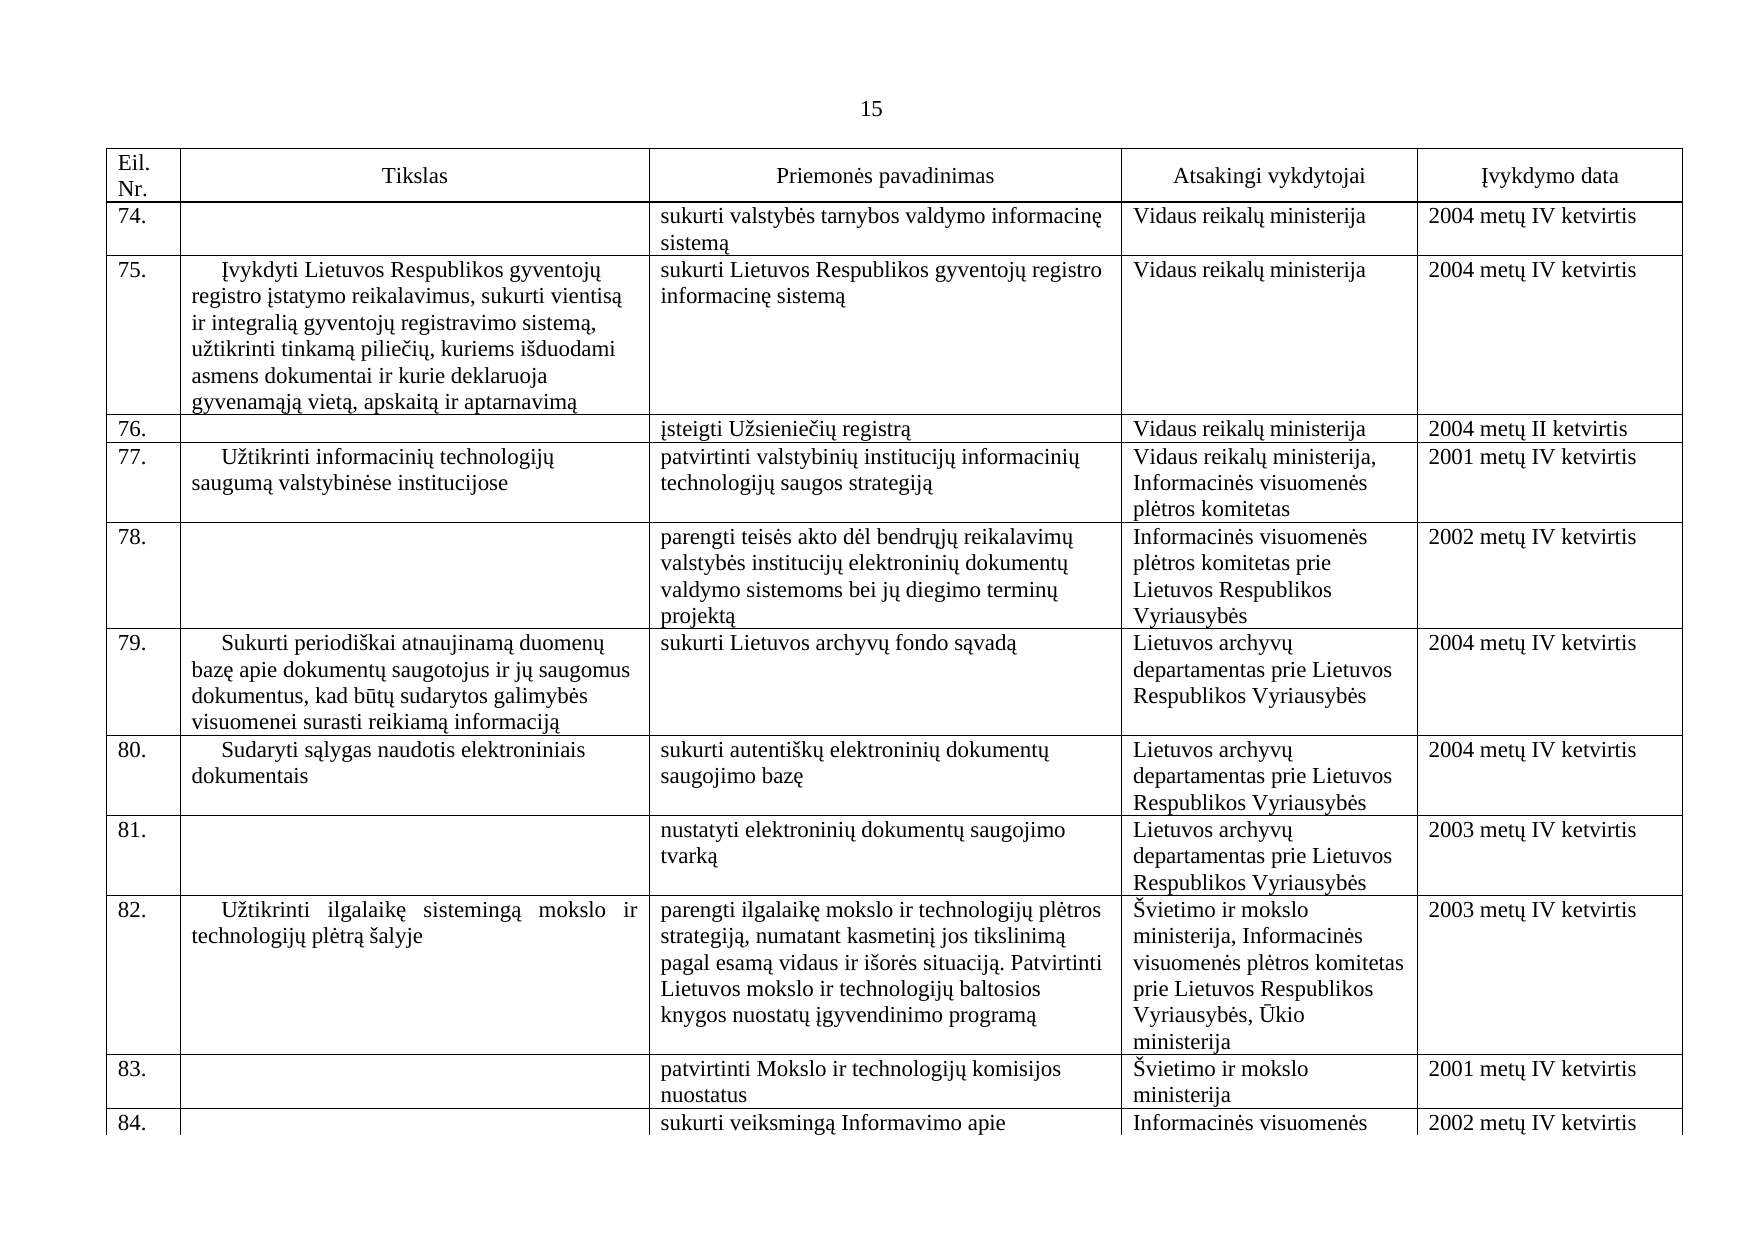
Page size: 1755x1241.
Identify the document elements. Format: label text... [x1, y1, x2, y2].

table_cell Vidaus reikalų ministerija, Informacinės visuomenės plėtros komitetas [1122, 443, 1417, 522]
table_cell sukurti valstybės tarnybos valdymo informacinę sistemą [650, 203, 1121, 255]
table_cell [181, 523, 649, 628]
table_cell [107, 1055, 180, 1108]
table_header Tikslas [181, 149, 649, 201]
table_cell [107, 816, 180, 895]
table_cell [181, 203, 649, 255]
table_cell [107, 256, 180, 414]
table_cell 2002 metų IV ketvirtis [1418, 1109, 1682, 1135]
table_cell [107, 203, 180, 255]
table_cell 2003 metų IV ketvirtis [1418, 816, 1682, 895]
table_cell Lietuvos archyvų departamentas prie Lietuvos Respublikos Vyriausybės [1122, 816, 1417, 895]
table_cell [107, 1109, 180, 1135]
table_cell patvirtinti valstybinių institucijų informacinių technologijų saugos strategiją [650, 443, 1121, 522]
table_cell [107, 629, 180, 735]
table_cell Užtikrinti ilgalaikę sistemingą mokslo ir technologijų plėtrą šalyje [181, 896, 649, 1054]
table_cell [107, 443, 180, 522]
table_cell [107, 523, 180, 628]
table_cell Informacinės visuomenės [1122, 1109, 1417, 1135]
table_cell Užtikrinti informacinių technologijų saugumą valstybinėse institucijose [181, 443, 649, 522]
table_cell [181, 415, 649, 442]
table_cell Informacinės visuomenės plėtros komitetas prie Lietuvos Respublikos Vyriausybės [1122, 523, 1417, 628]
table_cell sukurti veiksmingą Informavimo apie [650, 1109, 1121, 1135]
table_header Atsakingi vykdytojai [1122, 149, 1417, 201]
table_cell [107, 736, 180, 815]
table_cell Sukurti periodiškai atnaujinamą duomenų bazę apie dokumentų saugotojus ir jų saugomus dokumentus, kad būtų sudarytos galimybės visuomenei surasti reikiamą informaciją [181, 629, 649, 735]
table_cell Švietimo ir mokslo ministerija, Informacinės visuomenės plėtros komitetas prie Lietuvos Respublikos Vyriausybės, Ūkio ministerija [1122, 896, 1417, 1054]
table_cell Vidaus reikalų ministerija [1122, 415, 1417, 442]
table_cell 2001 metų IV ketvirtis [1418, 1055, 1682, 1108]
table_cell Sudaryti sąlygas naudotis elektroniniais dokumentais [181, 736, 649, 815]
table_header Įvykdymo data [1418, 149, 1682, 201]
table_cell įsteigti Užsieniečių registrą [650, 415, 1121, 442]
table_cell Vidaus reikalų ministerija [1122, 203, 1417, 255]
table_cell Lietuvos archyvų departamentas prie Lietuvos Respublikos Vyriausybės [1122, 736, 1417, 815]
table_cell Įvykdyti Lietuvos Respublikos gyventojų registro įstatymo reikalavimus, sukurti vientisą ir integralią gyventojų registravimo sistemą, užtikrinti tinkamą piliečių, kuriems išduodami asmens dokumentai ir kurie deklaruoja gyvenamąją vietą, apskaitą ir aptarnavimą [181, 256, 649, 414]
table_cell 2004 metų IV ketvirtis [1418, 629, 1682, 735]
table_cell parengti ilgalaikę mokslo ir technologijų plėtros strategiją, numatant kasmetinį jos tikslinimą pagal esamą vidaus ir išorės situaciją. Patvirtinti Lietuvos mokslo ir technologijų baltosios knygos nuostatų įgyvendinimo programą [650, 896, 1121, 1054]
table_cell Lietuvos archyvų departamentas prie Lietuvos Respublikos Vyriausybės [1122, 629, 1417, 735]
table_cell patvirtinti Mokslo ir technologijų komisijos nuostatus [650, 1055, 1121, 1108]
table_cell 2004 metų II ketvirtis [1418, 415, 1682, 442]
table_cell [181, 1055, 649, 1108]
table_cell Vidaus reikalų ministerija [1122, 256, 1417, 414]
table_cell 2004 metų IV ketvirtis [1418, 736, 1682, 815]
table_cell [181, 1109, 649, 1135]
table_cell [181, 816, 649, 895]
table_cell 2004 metų IV ketvirtis [1418, 203, 1682, 255]
table_cell parengti teisės akto dėl bendrųjų reikalavimų valstybės institucijų elektroninių dokumentų valdymo sistemoms bei jų diegimo terminų projektą [650, 523, 1121, 628]
table_header Eil. Nr. [107, 149, 180, 201]
table_cell sukurti Lietuvos Respublikos gyventojų registro informacinę sistemą [650, 256, 1121, 414]
table_cell Švietimo ir mokslo ministerija [1122, 1055, 1417, 1108]
table_cell [107, 896, 180, 1054]
table_cell 2002 metų IV ketvirtis [1418, 523, 1682, 628]
table_cell [107, 415, 180, 442]
table_cell sukurti Lietuvos archyvų fondo sąvadą [650, 629, 1121, 735]
table_cell sukurti autentiškų elektroninių dokumentų saugojimo bazę [650, 736, 1121, 815]
table_cell 2004 metų IV ketvirtis [1418, 256, 1682, 414]
table_header Priemonės pavadinimas [650, 149, 1121, 201]
table_cell 2001 metų IV ketvirtis [1418, 443, 1682, 522]
table_cell nustatyti elektroninių dokumentų saugojimo tvarką [650, 816, 1121, 895]
table_cell 2003 metų IV ketvirtis [1418, 896, 1682, 1054]
